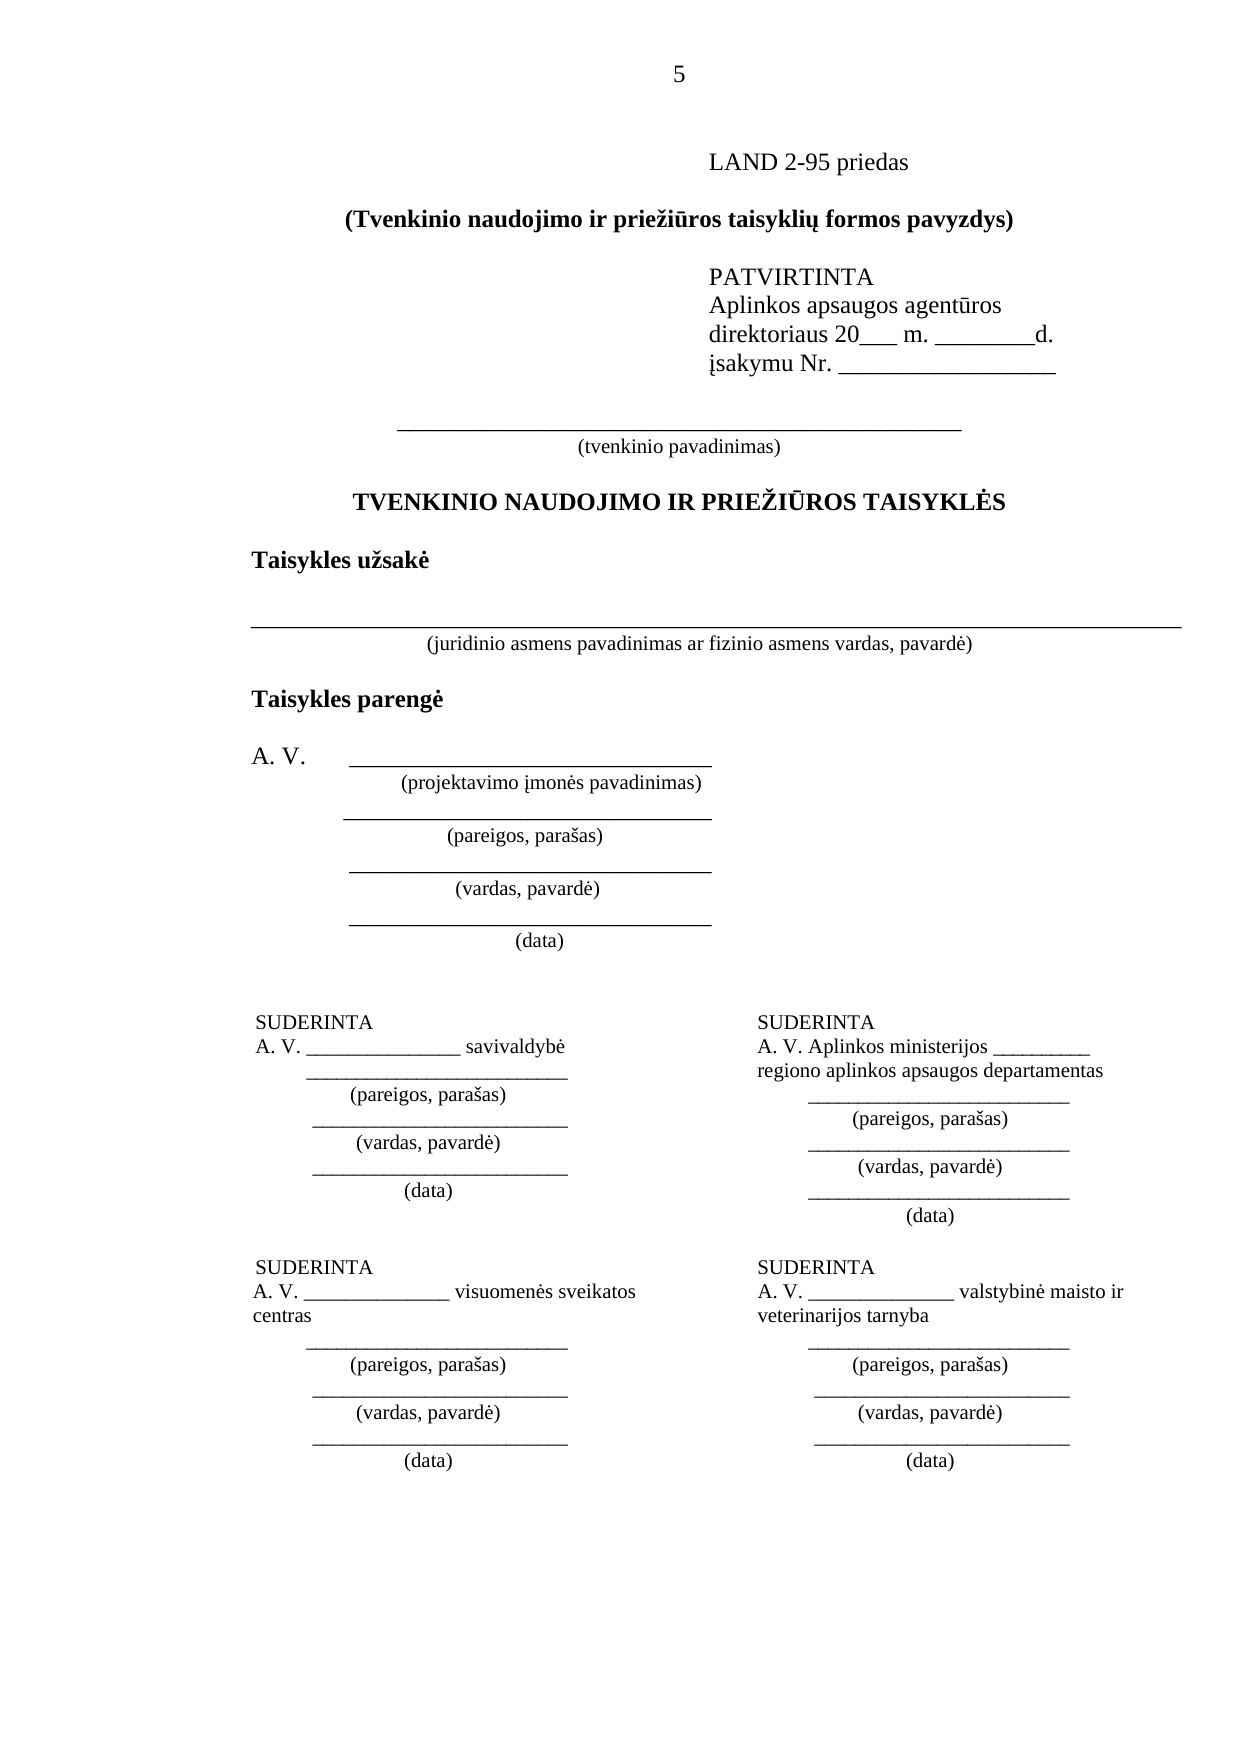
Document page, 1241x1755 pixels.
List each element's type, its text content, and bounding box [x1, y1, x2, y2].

text (pareigos, parašas) [177, 823, 1181, 847]
text įsakymu Nr. [177, 348, 1181, 377]
text Taisykles užsakė [177, 545, 1181, 573]
text (vardas, pavardė) [177, 876, 1181, 900]
table_header SUDERINTA A. V. Aplinkos ministerijos regiono aplinkos apsaugos departamentas (pareigos, parašas) (vardas, pavardė) (data) [679, 1010, 757, 1227]
text PATVIRTINTA [177, 262, 1181, 291]
text (projektavimo įmonės pavadinimas) [177, 770, 1181, 794]
text (tvenkinio pavadinimas) [177, 434, 1181, 458]
text Taisykles parengė [177, 684, 1181, 712]
table_header SUDERINTA A. V. savivaldybė (pareigos, parašas) (vardas, pavardė) (data) [177, 1010, 679, 1227]
table_header SUDERINTA A. V. ______________ visuomenės sveikatos centras (pareigos, parašas) (vardas, pavardė) (data) [177, 1255, 679, 1477]
text (data) [177, 928, 1181, 952]
text (juridinio asmens pavadinimas ar fizinio asmens vardas, pavardė) [177, 631, 1181, 655]
text direktoriaus 20___ m. ________d. [177, 319, 1181, 348]
text A. V. _____________________________ [177, 741, 1181, 770]
text TVENKINIO NAUDOJIMO IR PRIEŽIŪROS TAISYKLĖS [177, 487, 1181, 516]
text Aplinkos apsaugos agentūros [177, 291, 1181, 319]
text (Tvenkinio naudojimo ir priežiūros taisyklių formos pavyzdys) [177, 204, 1181, 233]
table_header SUDERINTA A. V. ______________ valstybinė maisto ir veterinarijos tarnyba (pareigos, parašas) (vardas, pavardė) (data) [679, 1255, 1181, 1477]
text LAND 2-95 priedas [177, 147, 1181, 176]
